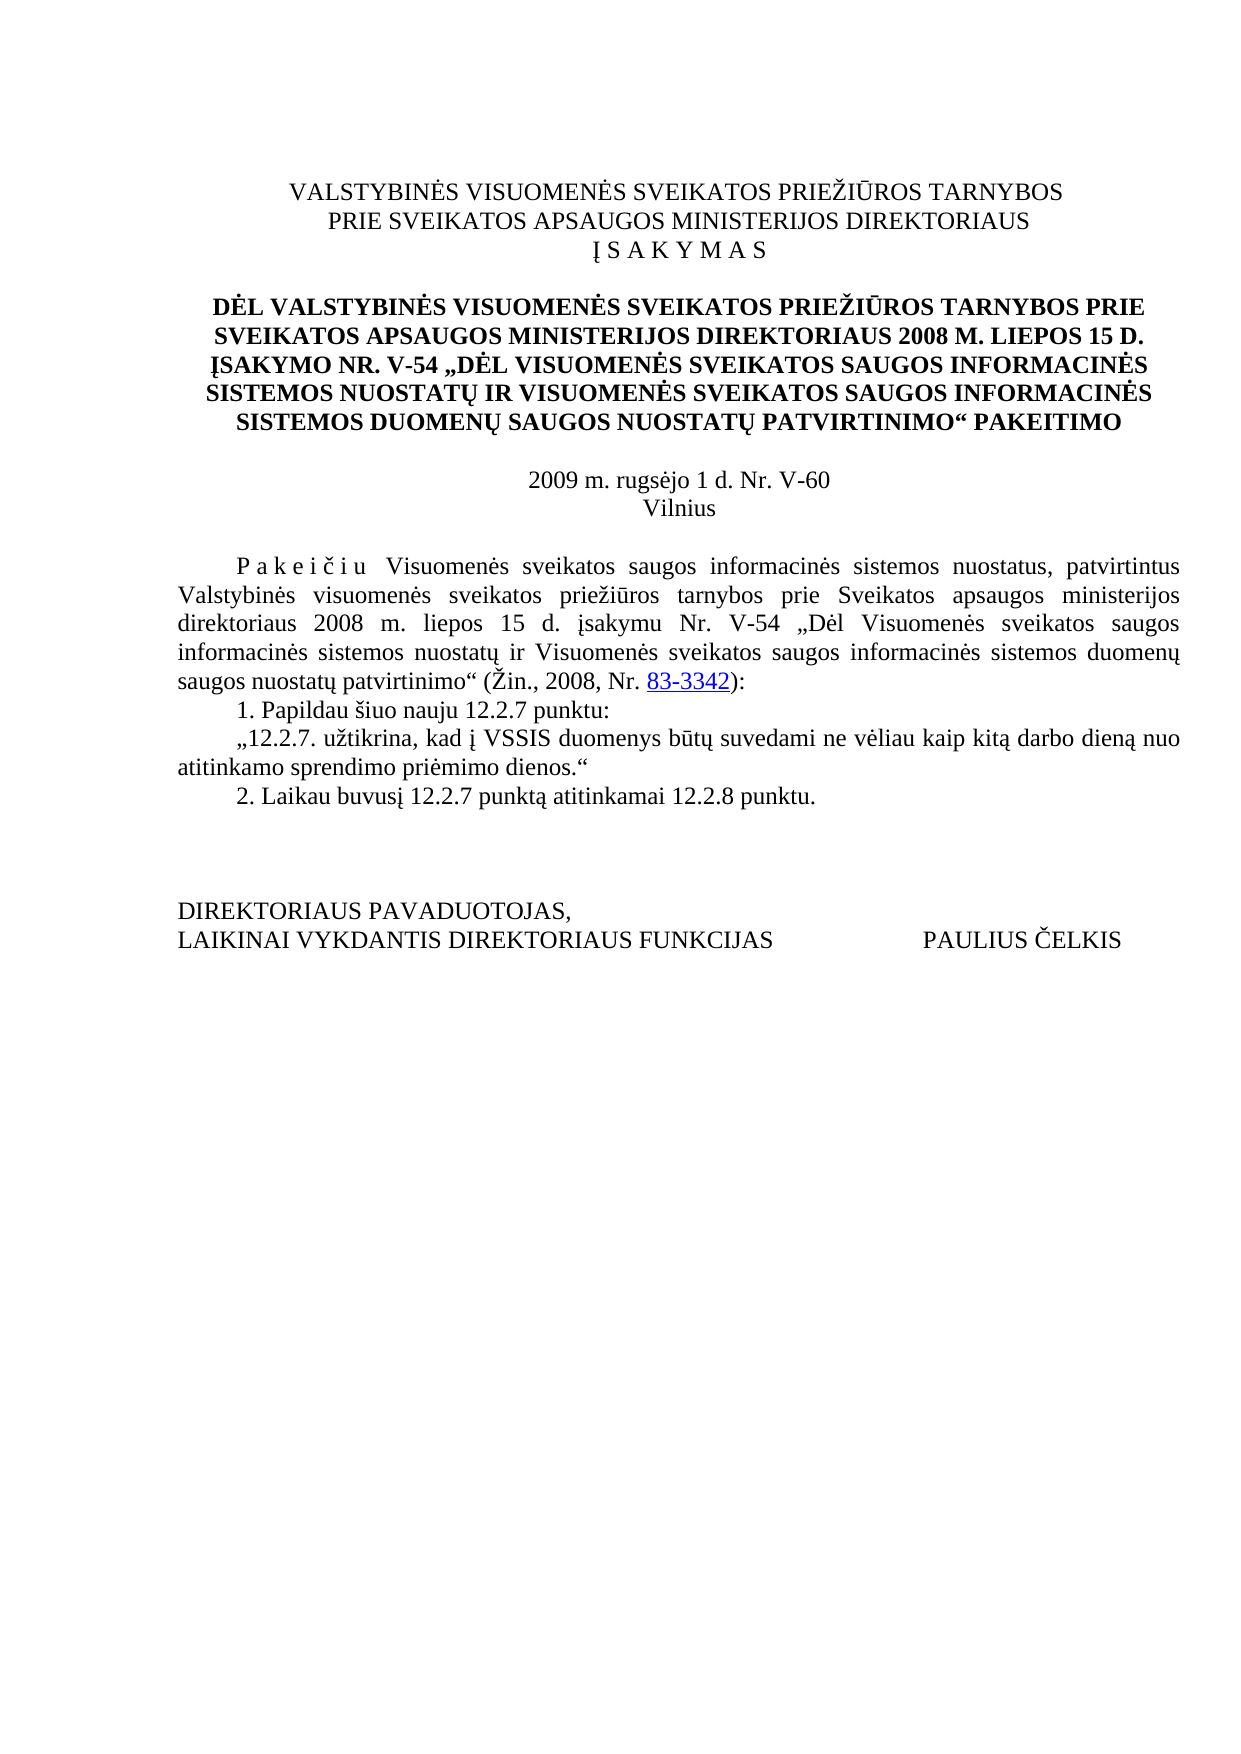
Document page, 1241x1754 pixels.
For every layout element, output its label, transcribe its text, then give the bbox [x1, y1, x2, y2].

text Vilnius [177, 493, 1181, 522]
text „12.2.7. užtikrina, kad į VSSIS duomenys būtų suvedami ne vėliau kaip kitą darbo dieną nuo atitinkamo sprendimo priėmimo dienos.“ [177, 723, 1181, 781]
text DIREKTORIAUS PAVADUOTOJAS, [177, 896, 1181, 925]
text Pakeičiu Visuomenės sveikatos saugos informacinės sistemos nuostatus, patvirtintus Valstybinės visuomenės sveikatos priežiūros tarnybos prie Sveikatos apsaugos ministerijos direktoriaus 2008 m. liepos 15 d. įsakymu Nr. V-54 „Dėl Visuomenės sveikatos saugos informacinės sistemos nuostatų ir Visuomenės sveikatos saugos informacinės sistemos duomenų saugos nuostatų patvirtinimo“ (Žin., 2008, Nr. 83-3342): [177, 551, 1181, 695]
text ĮSAKYMAS [177, 235, 1181, 263]
text 1. Papildau šiuo nauju 12.2.7 punktu: [177, 695, 1181, 723]
text DĖL VALSTYBINĖS VISUOMENĖS SVEIKATOS PRIEŽIŪROS TARNYBOS PRIE SVEIKATOS APSAUGOS MINISTERIJOS DIREKTORIAUS 2008 m. LIEPOS 15 d. ĮSAKYMO Nr. V-54 „DĖL VISUOMENĖS SVEIKATOS SAUGOS INFORMACINĖS SISTEMOS NUOSTATŲ IR VISUOMENĖS SVEIKATOS SAUGOS INFORMACINĖS SISTEMOS DUOMENŲ SAUGOS NUOSTATŲ PATVIRTINIMO“ PAKEITIMO [177, 292, 1181, 436]
text 2009 m. rugsėjo 1 d. Nr. V-60 [177, 465, 1181, 493]
text VALSTYBINĖS VISUOMENĖS SVEIKATOS PRIEŽIŪROS TARNYBOS [177, 177, 1181, 206]
text LAIKINAI VYKDANTIS DIREKTORIAUS FUNKCIJAS PAULIUS ČELKIS [177, 925, 1181, 953]
text PRIE SVEIKATOS APSAUGOS MINISTERIJOS DIREKTORIAUS [177, 206, 1181, 235]
text 2. Laikau buvusį 12.2.7 punktą atitinkamai 12.2.8 punktu. [177, 781, 1181, 810]
